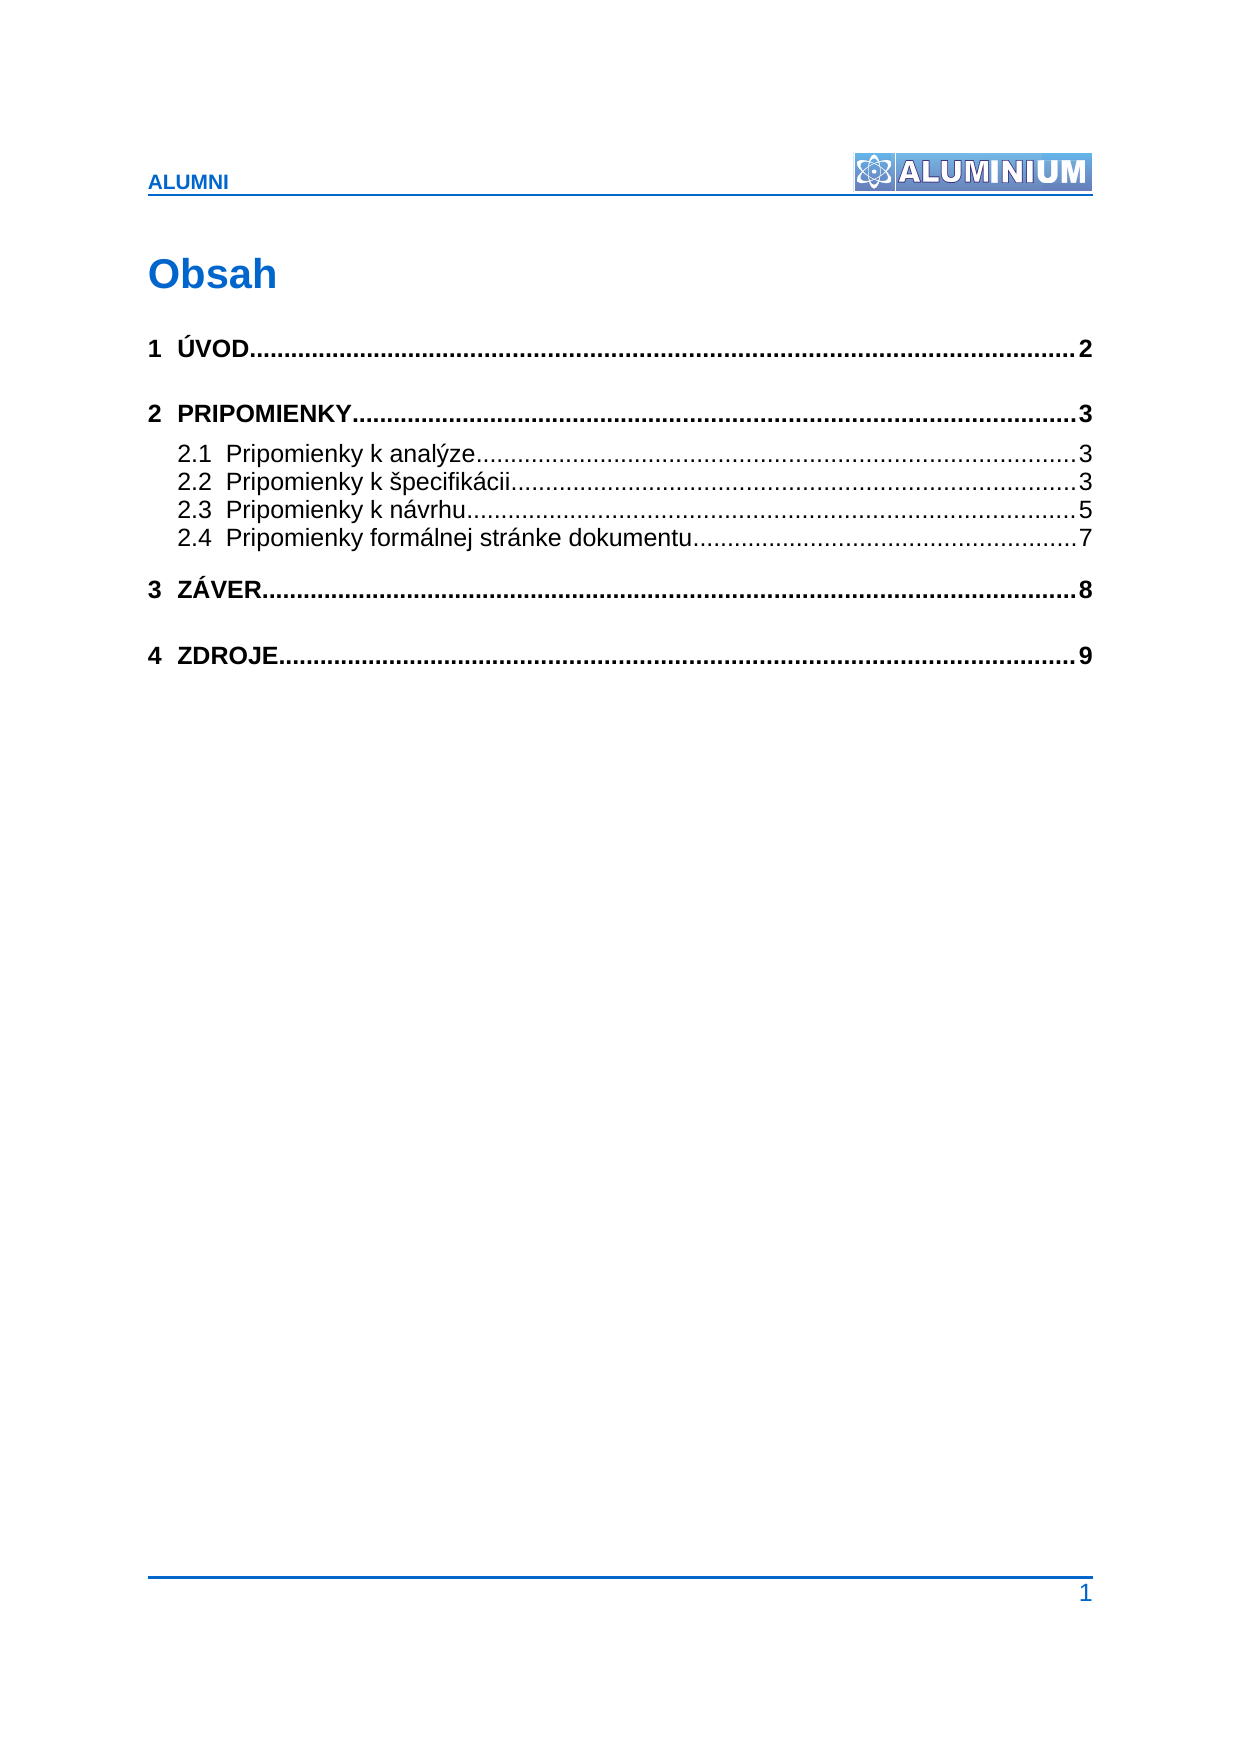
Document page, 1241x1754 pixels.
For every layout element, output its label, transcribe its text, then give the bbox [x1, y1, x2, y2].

text 2.1 Pripomienky k analýze 3 [177, 440, 1093, 468]
text 1 Úvod 2 [148, 334, 1093, 362]
text 2.2 Pripomienky k špecifikácii 3 [177, 468, 1093, 496]
text 2.3 Pripomienky k návrhu 5 [177, 496, 1093, 524]
text 2 Pripomienky 3 [148, 399, 1093, 427]
text 2.4 Pripomienky formálnej stránke dokumentu 7 [177, 524, 1093, 552]
text 4 Zdroje 9 [148, 641, 1093, 669]
text 3 Záver 8 [148, 576, 1093, 604]
subtitle Obsah [148, 251, 1093, 297]
